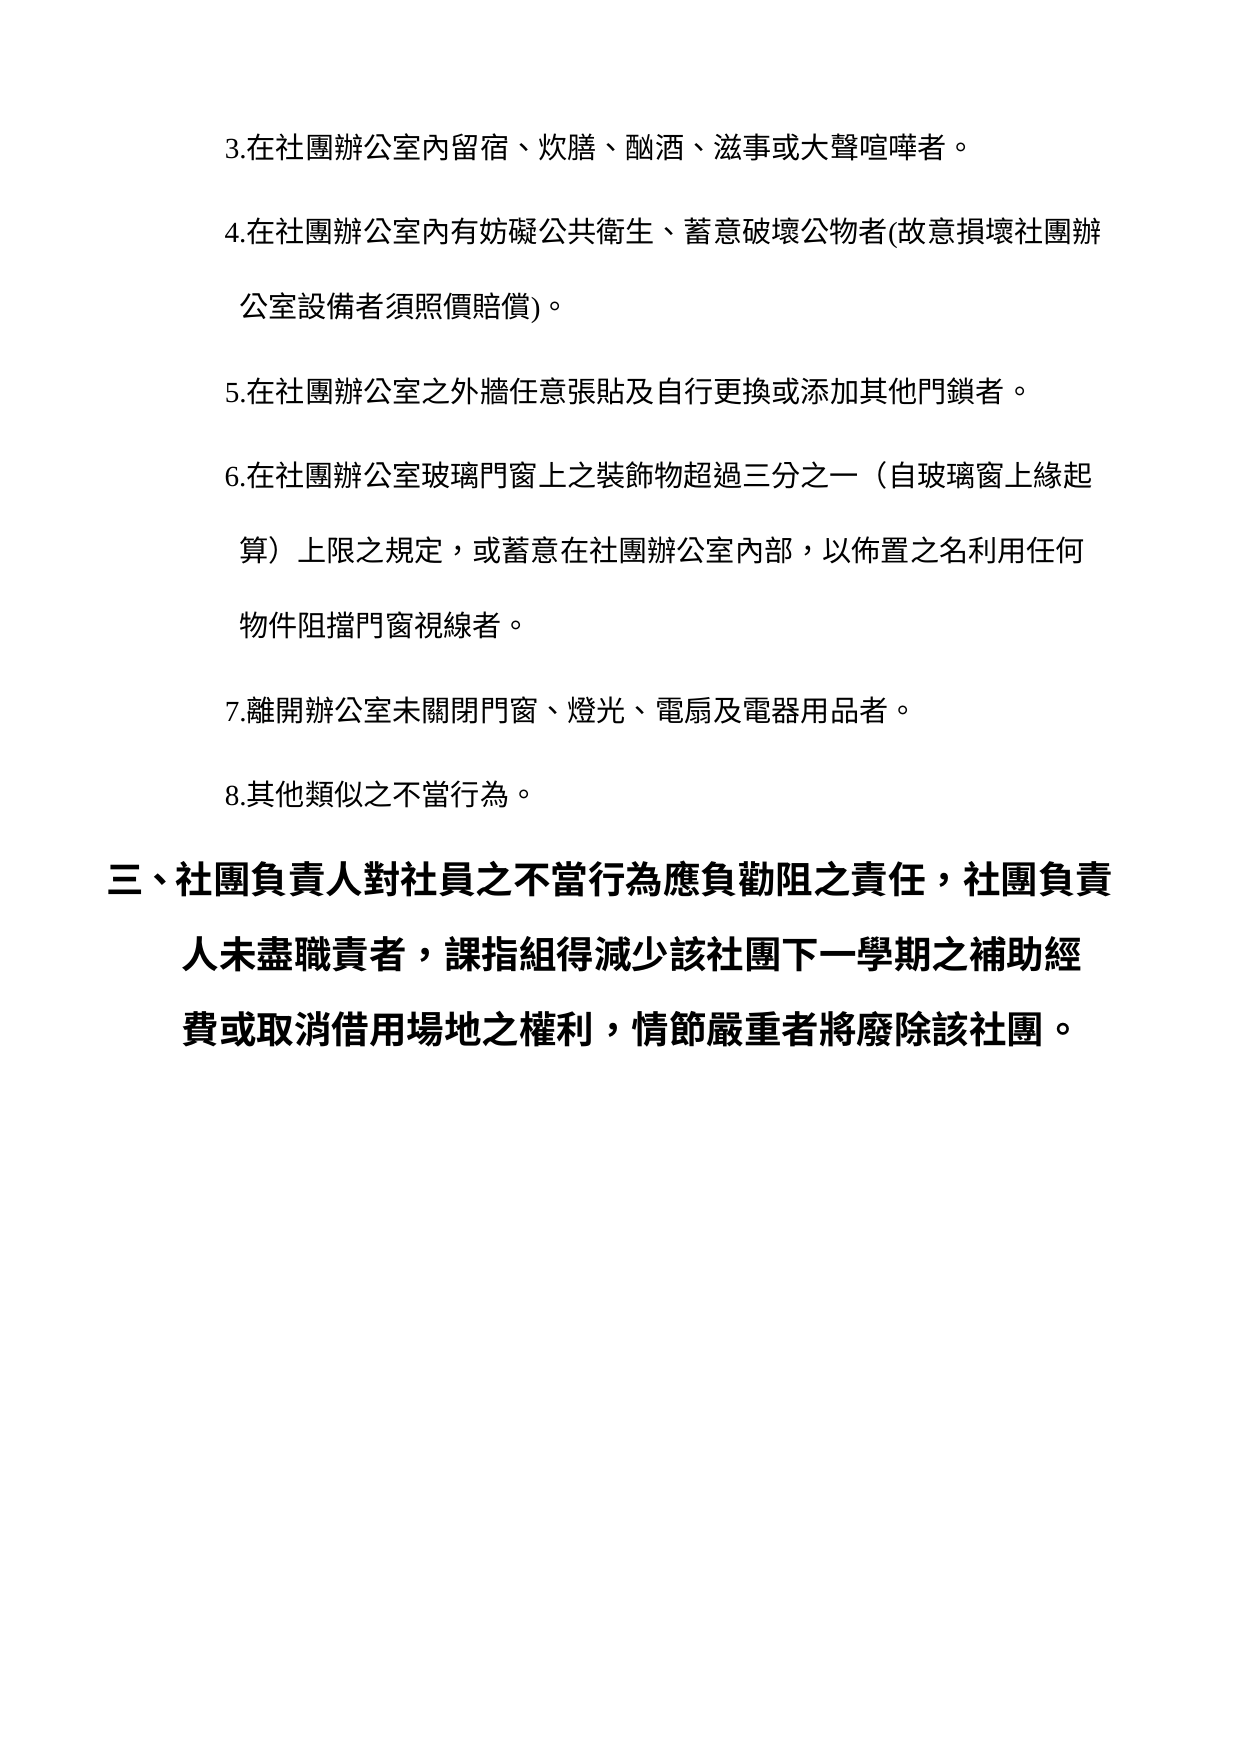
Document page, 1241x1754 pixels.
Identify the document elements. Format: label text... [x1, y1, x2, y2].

subtitle 三、社團負責人對社員之不當行為應負勸阻之責任，社團負責人未盡職責者，課指組得減少該社團下一學期之補助經費或取消借用場地之權利，情節嚴重者將廢除該社團。 [106, 839, 1113, 1064]
text 7.離開辦公室未關閉門窗、燈光、電扇及電器用品者。 [224, 671, 1113, 746]
text 5.在社團辦公室之外牆任意張貼及自行更換或添加其他門鎖者。 [224, 352, 1113, 427]
text 6.在社團辦公室玻璃門窗上之裝飾物超過三分之一（自玻璃窗上緣起算）上限之規定，或蓄意在社團辦公室內部，以佈置之名利用任何物件阻擋門窗視線者。 [224, 436, 1113, 661]
text 4.在社團辦公室內有妨礙公共衛生、蓄意破壞公物者(故意損壞社團辦公室設備者須照價賠償)。 [224, 193, 1113, 343]
text 8.其他類似之不當行為。 [224, 755, 1113, 830]
text 3.在社團辦公室內留宿、炊膳、酗酒、滋事或大聲喧嘩者。 [224, 108, 1113, 183]
